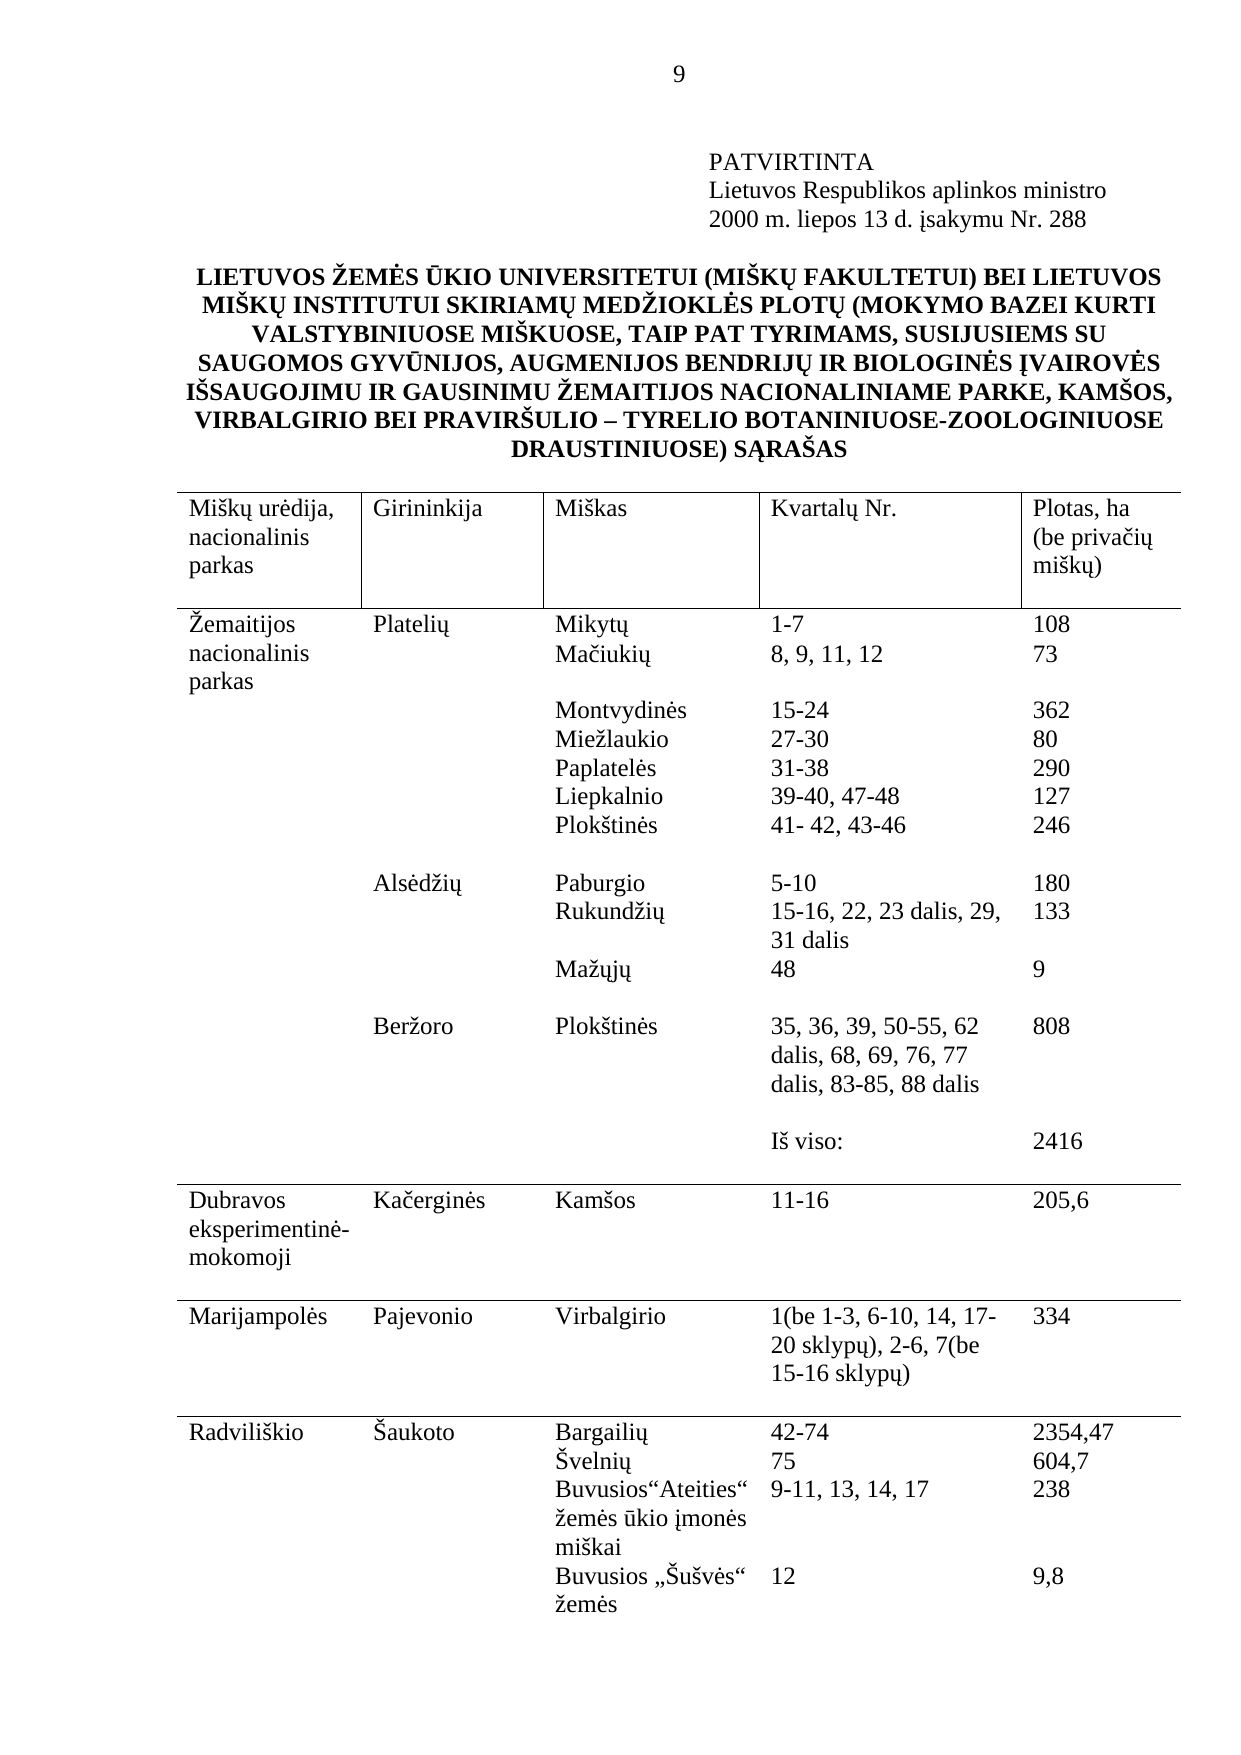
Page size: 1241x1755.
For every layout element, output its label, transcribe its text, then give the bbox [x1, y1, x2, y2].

table_cell [759, 1387, 1021, 1416]
table_cell 35, 36, 39, 50-55, 62 dalis, 68, 69, 76, 77 dalis, 83-85, 88 dalis [759, 1011, 1021, 1098]
table_cell 15-16, 22, 23 dalis, 29, 31 dalis [759, 896, 1021, 954]
table_cell [362, 1155, 544, 1184]
table_cell [177, 839, 362, 868]
table_header Miškas [544, 493, 759, 579]
table_cell [544, 983, 759, 1011]
table_cell Iš viso: [759, 1126, 1021, 1155]
table_cell [362, 579, 543, 608]
table_cell Rukundžių [544, 896, 759, 954]
table_cell Radviliškio [177, 1417, 362, 1446]
table_cell 73 [1021, 638, 1181, 695]
table_cell 1(be 1-3, 6-10, 14, 17-20 sklypų), 2-6, 7(be 15-16 sklypų) [759, 1301, 1021, 1387]
table_cell [177, 954, 362, 983]
table_cell [1021, 839, 1181, 868]
table_cell 8, 9, 11, 12 [759, 638, 1021, 695]
table_cell Bargailių [544, 1417, 759, 1446]
table_cell 246 [1021, 810, 1181, 839]
table_cell 15-24 [759, 695, 1021, 724]
table_cell Švelnių [544, 1446, 759, 1474]
table_cell [1021, 1155, 1181, 1184]
table_cell Šaukoto [362, 1417, 544, 1446]
table_cell 9-11, 13, 14, 17 [759, 1475, 1021, 1561]
table_cell [1022, 579, 1181, 608]
table_cell Virbalgirio [544, 1301, 759, 1387]
table_cell [177, 695, 362, 724]
table_cell 362 [1021, 695, 1181, 724]
table_cell Buvusios „Šušvės“ žemės [544, 1561, 759, 1618]
table_cell [177, 1271, 362, 1300]
table_cell 2354,47 [1021, 1417, 1181, 1446]
text 2000 m. liepos 13 d. įsakymu Nr. 288 [177, 204, 1181, 233]
table_cell [362, 695, 544, 724]
table_cell [177, 1446, 362, 1474]
table_cell [362, 1387, 544, 1416]
table_cell 27-30 [759, 724, 1021, 753]
text PATVIRTINTA [177, 147, 1181, 176]
table_cell [1021, 1271, 1181, 1300]
table_cell Kamšos [544, 1185, 759, 1271]
table_cell [362, 638, 544, 695]
table_cell [177, 1155, 362, 1184]
table_cell [759, 983, 1021, 1011]
table_cell Plokštinės [544, 1011, 759, 1098]
table_cell [177, 1011, 362, 1098]
table_cell [1021, 1098, 1181, 1126]
table_cell [177, 1098, 362, 1126]
table_cell [362, 983, 544, 1011]
table_cell [362, 839, 544, 868]
table_cell [362, 724, 544, 753]
table_cell Mikytų [544, 609, 759, 638]
table_cell 41- 42, 43-46 [759, 810, 1021, 839]
table_cell [177, 781, 362, 810]
table_cell [362, 954, 544, 983]
table_cell Buvusios“Ateities“ žemės ūkio įmonės miškai [544, 1475, 759, 1561]
table_cell [362, 1561, 544, 1618]
table_cell 127 [1021, 781, 1181, 810]
table_cell Alsėdžių [362, 868, 544, 896]
table_cell [760, 579, 1021, 608]
table_cell 1-7 [759, 609, 1021, 638]
table_cell [362, 810, 544, 839]
table_cell Plokštinės [544, 810, 759, 839]
table_cell [362, 1446, 544, 1474]
table_cell [177, 579, 361, 608]
table_cell 9,8 [1021, 1561, 1181, 1618]
table_cell Paplatelės [544, 753, 759, 781]
table_cell 75 [759, 1446, 1021, 1474]
table_cell [177, 724, 362, 753]
table_cell Mažųjų [544, 954, 759, 983]
table_cell [177, 1387, 362, 1416]
table_cell 48 [759, 954, 1021, 983]
table_header Miškų urėdija, nacionalinis parkas [177, 493, 361, 579]
table_cell Beržoro [362, 1011, 544, 1098]
table_cell 604,7 [1021, 1446, 1181, 1474]
table_cell Montvydinės [544, 695, 759, 724]
table_cell [177, 896, 362, 954]
table_cell [544, 579, 759, 608]
text Lietuvos Respublikos aplinkos ministro [177, 176, 1181, 204]
table_cell 808 [1021, 1011, 1181, 1098]
table_cell 205,6 [1021, 1185, 1181, 1271]
table_cell 180 [1021, 868, 1181, 896]
table_cell [544, 1098, 759, 1126]
table_cell [362, 781, 544, 810]
table_cell 133 [1021, 896, 1181, 954]
table_cell [544, 1155, 759, 1184]
table_cell 11-16 [759, 1185, 1021, 1271]
table_cell 334 [1021, 1301, 1181, 1387]
table_cell [544, 1126, 759, 1155]
table_cell [177, 1475, 362, 1561]
table_cell 12 [759, 1561, 1021, 1618]
table_cell [362, 1098, 544, 1126]
table_header Kvartalų Nr. [760, 493, 1021, 579]
table_cell [177, 983, 362, 1011]
table_cell 108 [1021, 609, 1181, 638]
table_cell [759, 1155, 1021, 1184]
table_cell [362, 1475, 544, 1561]
table_cell [759, 839, 1021, 868]
table_cell [177, 1126, 362, 1155]
table_cell [362, 753, 544, 781]
table_cell Liepkalnio [544, 781, 759, 810]
table_cell 31-38 [759, 753, 1021, 781]
table_cell [362, 1271, 544, 1300]
table_cell 238 [1021, 1475, 1181, 1561]
table_header Plotas, ha (be privačių miškų) [1022, 493, 1181, 579]
table_cell [177, 868, 362, 896]
table_cell 42-74 [759, 1417, 1021, 1446]
table_cell 2416 [1021, 1126, 1181, 1155]
table_cell [362, 896, 544, 954]
table_cell [544, 1271, 759, 1300]
table_cell [177, 1561, 362, 1618]
table_cell Pajevonio [362, 1301, 544, 1387]
table_cell [1021, 1387, 1181, 1416]
table_cell 9 [1021, 954, 1181, 983]
table_cell Marijampolės [177, 1301, 362, 1387]
table_cell 290 [1021, 753, 1181, 781]
table_cell Kačerginės [362, 1185, 544, 1271]
table_cell Žemaitijos nacionalinis parkas [177, 609, 362, 695]
table_cell Mačiukių [544, 638, 759, 695]
table_cell [544, 839, 759, 868]
table_cell [759, 1098, 1021, 1126]
text LIETUVOS ŽEMĖS ŪKIO UNIVERSITETUI (MIŠKŲ FAKULTETUI) BEI LIETUVOS MIŠKŲ INSTITUTUI SKIRIAMŲ MEDŽIOKLĖS PLOTŲ (MOKYMO BAZEI KURTI VALSTYBINIUOSE MIŠKUOSE, TAIP PAT TYRIMAMS, SUSIJUSIEMS SU SAUGOMOS GYVŪNIJOS, AUGMENIJOS BENDRIJŲ IR BIOLOGINĖS ĮVAIROVĖS IŠSAUGOJIMU IR GAUSINIMU ŽEMAITIJOS NACIONALINIAME PARKE, KAMŠOS, VIRBALGIRIO BEI PRAVIRŠULIO – TYRELIO BOTANINIUOSE-ZOOLOGINIUOSE DRAUSTINIUOSE) SĄRAŠAS [177, 262, 1181, 463]
table_cell [177, 810, 362, 839]
table_cell [544, 1387, 759, 1416]
table_cell [177, 753, 362, 781]
table_cell [362, 1126, 544, 1155]
table_cell [1021, 983, 1181, 1011]
table_header Girininkija [362, 493, 543, 579]
table_cell 5-10 [759, 868, 1021, 896]
table_cell Dubravos eksperimentinė-mokomoji [177, 1185, 362, 1271]
table_cell Paburgio [544, 868, 759, 896]
table_cell Miežlaukio [544, 724, 759, 753]
table_cell [759, 1271, 1021, 1300]
table_cell 80 [1021, 724, 1181, 753]
table_cell 39-40, 47-48 [759, 781, 1021, 810]
table_cell Platelių [362, 609, 544, 638]
